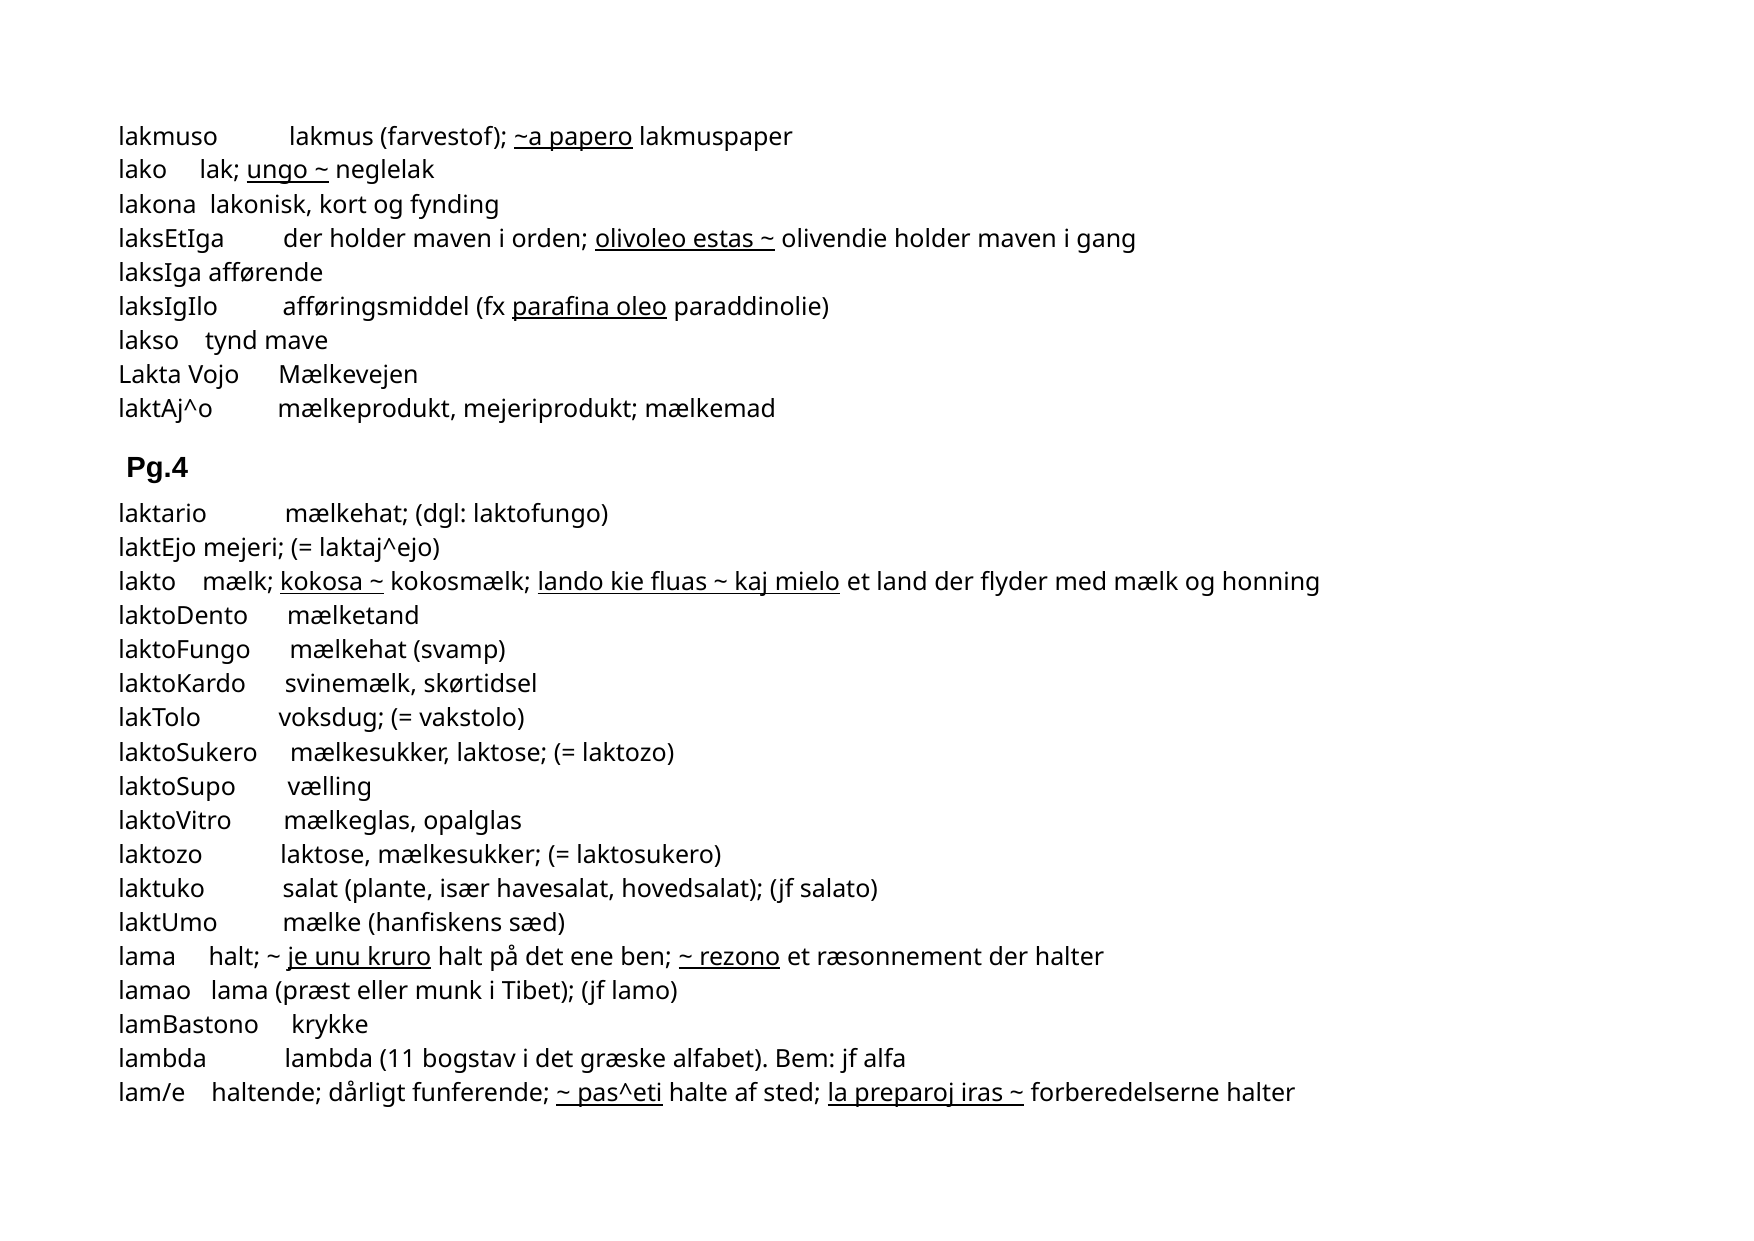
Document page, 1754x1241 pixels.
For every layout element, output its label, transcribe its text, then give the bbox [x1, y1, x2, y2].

table_header lakmuso lakmus (farvestof); ~a papero lakmuspaper lako lak; ungo ~ neglelak lakona lakonisk, kort og fynding laksEtIga der holder maven i orden; olivoleo estas ~ olivendie holder maven i gang laksIga afførende laksIgIlo afføringsmiddel (fx parafina oleo paraddinolie) lakso tynd mave Lakta Vojo Mælkevejen laktAj^o mælkeprodukt, mejeriprodukt; mælkemad Pg.4 laktario mælkehat; (dgl: laktofungo) laktEjo mejeri; (= laktaj^ejo) lakto mælk; kokosa ~ kokosmælk; lando kie fluas ~ kaj mielo et land der flyder med mælk og honning laktoDento mælketand laktoFungo mælkehat (svamp) laktoKardo svinemælk, skørtidsel lakTolo voksdug; (= vakstolo) laktoSukero mælkesukker, laktose; (= laktozo) laktoSupo vælling laktoVitro mælkeglas, opalglas laktozo laktose, mælkesukker; (= laktosukero) laktuko salat (plante, især havesalat, hovedsalat); (jf salato) laktUmo mælke (hanfiskens sæd) lama halt; ~ je unu kruro halt på det ene ben; ~ rezono et ræsonnement der halter lamao lama (præst eller munk i Tibet); (jf lamo) lamBastono krykke lambda lambda (11 bogstav i det græske alfabet). Bem: jf alfa lam/e haltende; dårligt funferende; ~ pas^eti halte af sted; la preparoj iras ~ forberedelserne halter [118, 118, 1636, 1109]
